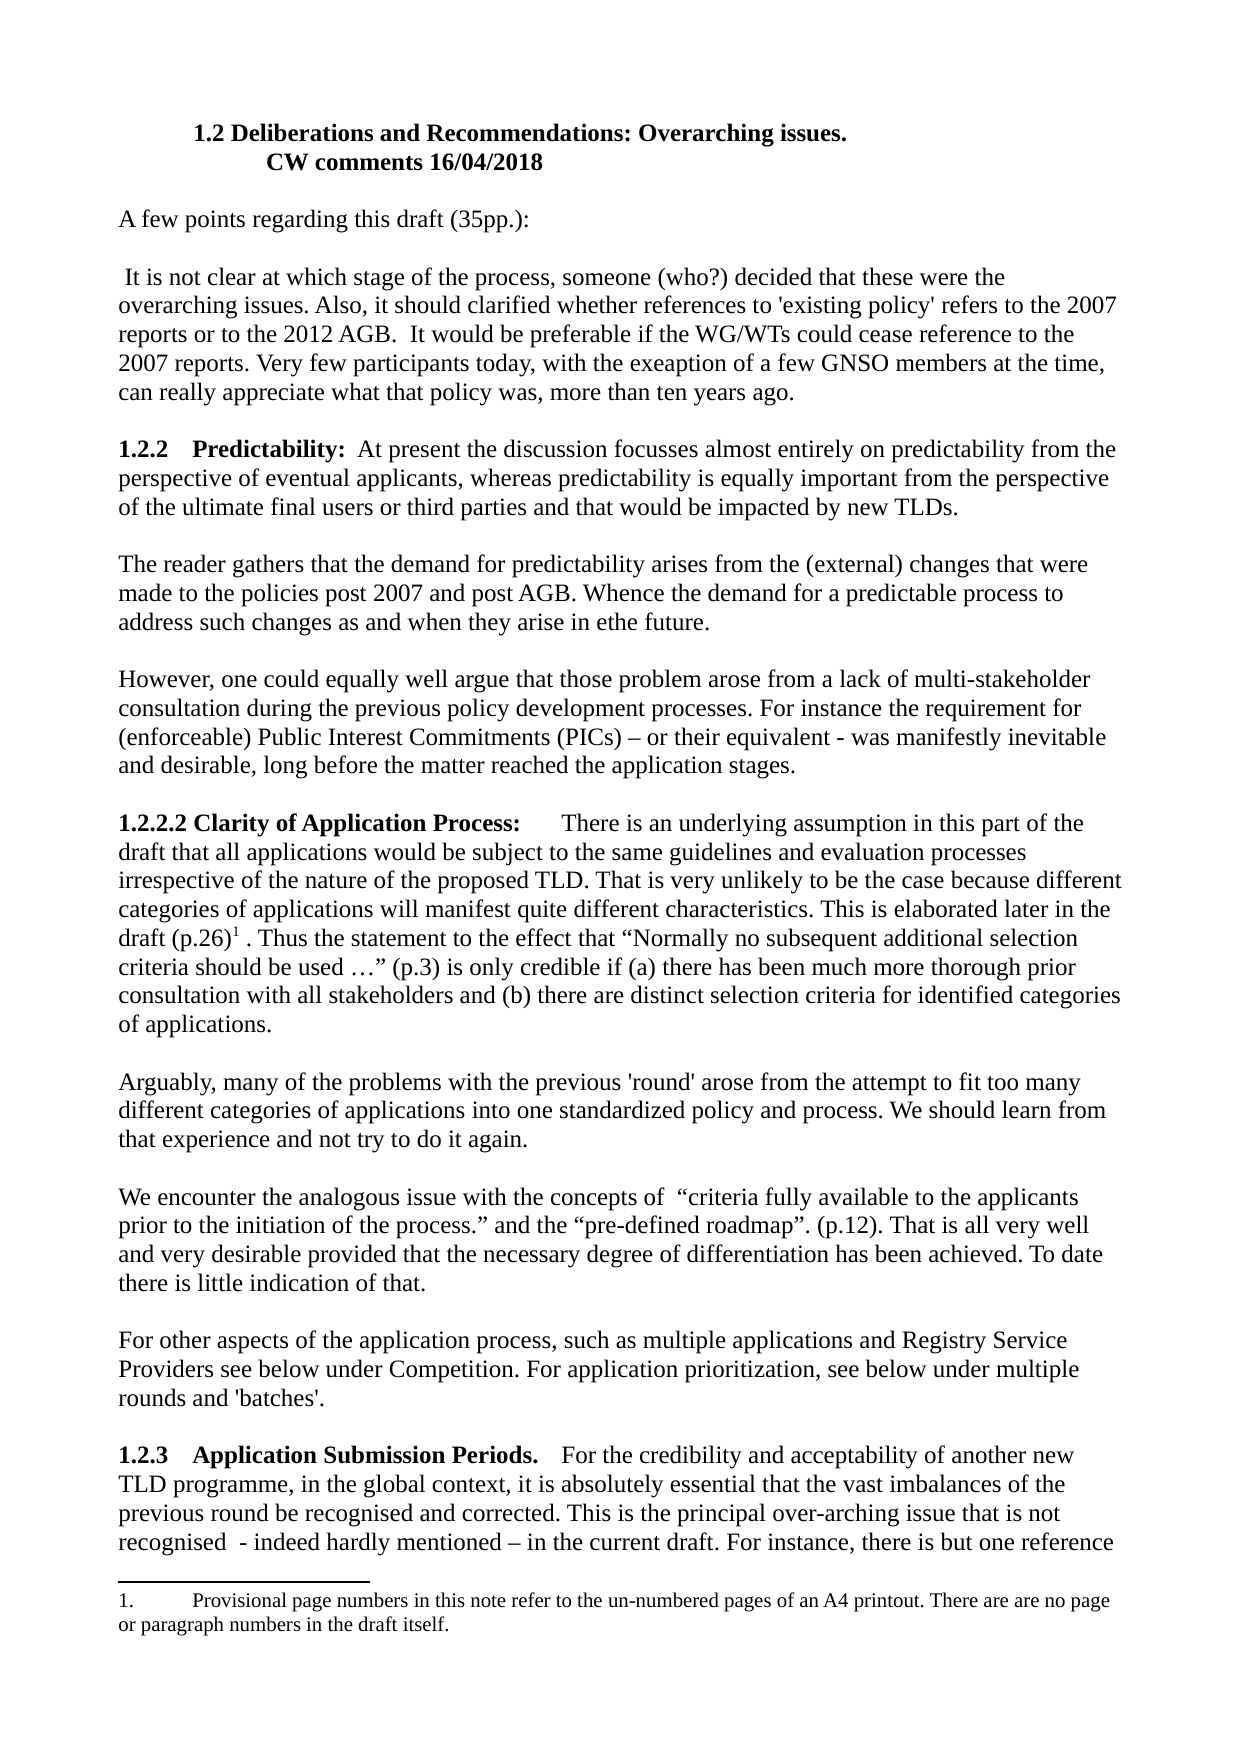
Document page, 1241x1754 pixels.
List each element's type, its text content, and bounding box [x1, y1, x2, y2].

list Deliberations and Recommendations: Overarching issues. [193, 118, 1122, 147]
text . Provisional page numbers in this note refer to the un-numbered pages of an A4 printout. There are are no page or paragraph numbers in the draft itself. [118, 1588, 1122, 1636]
text The reader gathers that the demand for predictability arises from the (external) changes that were made to the policies post 2007 and post AGB. Whence the demand for a predictable process to address such changes as and when they arise in ethe future. However, one could equally well argue that those problem arose from a lack of multi-stakeholder consultation during the previous policy development processes. For instance the requirement for (enforceable) Public Interest Commitments (PICs) – or their equivalent - was manifestly inevitable and desirable, long before the matter reached the application stages. 1.2.2.2 Clarity of Application Process: There is an underlying assumption in this part of the draft that all applications would be subject to the same guidelines and evaluation processes irrespective of the nature of the proposed TLD. That is very unlikely to be the case because different categories of applications will manifest quite different characteristics. This is elaborated later in the draft (p.26) . Thus the statement to the effect that “Normally no subsequent additional selection criteria should be used …” (p.3) is only credible if (a) there has been much more thorough prior consultation with all stakeholders and (b) there are distinct selection criteria for identified categories of applications. Arguably, many of the problems with the previous 'round' arose from the attempt to fit too many different categories of applications into one standardized policy and process. We should learn from that experience and not try to do it again. We encounter the analogous issue with the concepts of “criteria fully available to the applicants prior to the initiation of the process.” and the “pre-defined roadmap”. (p.12). That is all very well and very desirable provided that the necessary degree of differentiation has been achieved. To date there is little indication of that. For other aspects of the application process, such as multiple applications and Registry Service Providers see below under Competition. For application prioritization, see below under multiple rounds and 'batches'. 1.2.3 Application Submission Periods. For the credibility and acceptability of another new TLD programme, in the global context, it is absolutely essential that the vast imbalances of the previous round be recognised and corrected. This is the principal over-arching issue that is not recognised - indeed hardly mentioned – in the current draft. For instance, there is but one reference [118, 549, 1122, 1556]
text A few points regarding this draft (35pp.): It is not clear at which stage of the process, someone (who?) decided that these were the overarching issues. Also, it should clarified whether references to 'existing policy' refers to the 2007 reports or to the 2012 AGB. It would be preferable if the WG/WTs could cease reference to the 2007 reports. Very few participants today, with the exeaption of a few GNSO members at the time, can really appreciate what that policy was, more than ten years ago. 1.2.2 Predictability: At present the discussion focusses almost entirely on predictability from the perspective of eventual applicants, whereas predictability is equally important from the perspective of the ultimate final users or third parties and that would be impacted by new TLDs. [118, 204, 1122, 521]
text CW comments 16/04/2018 [118, 147, 1122, 176]
